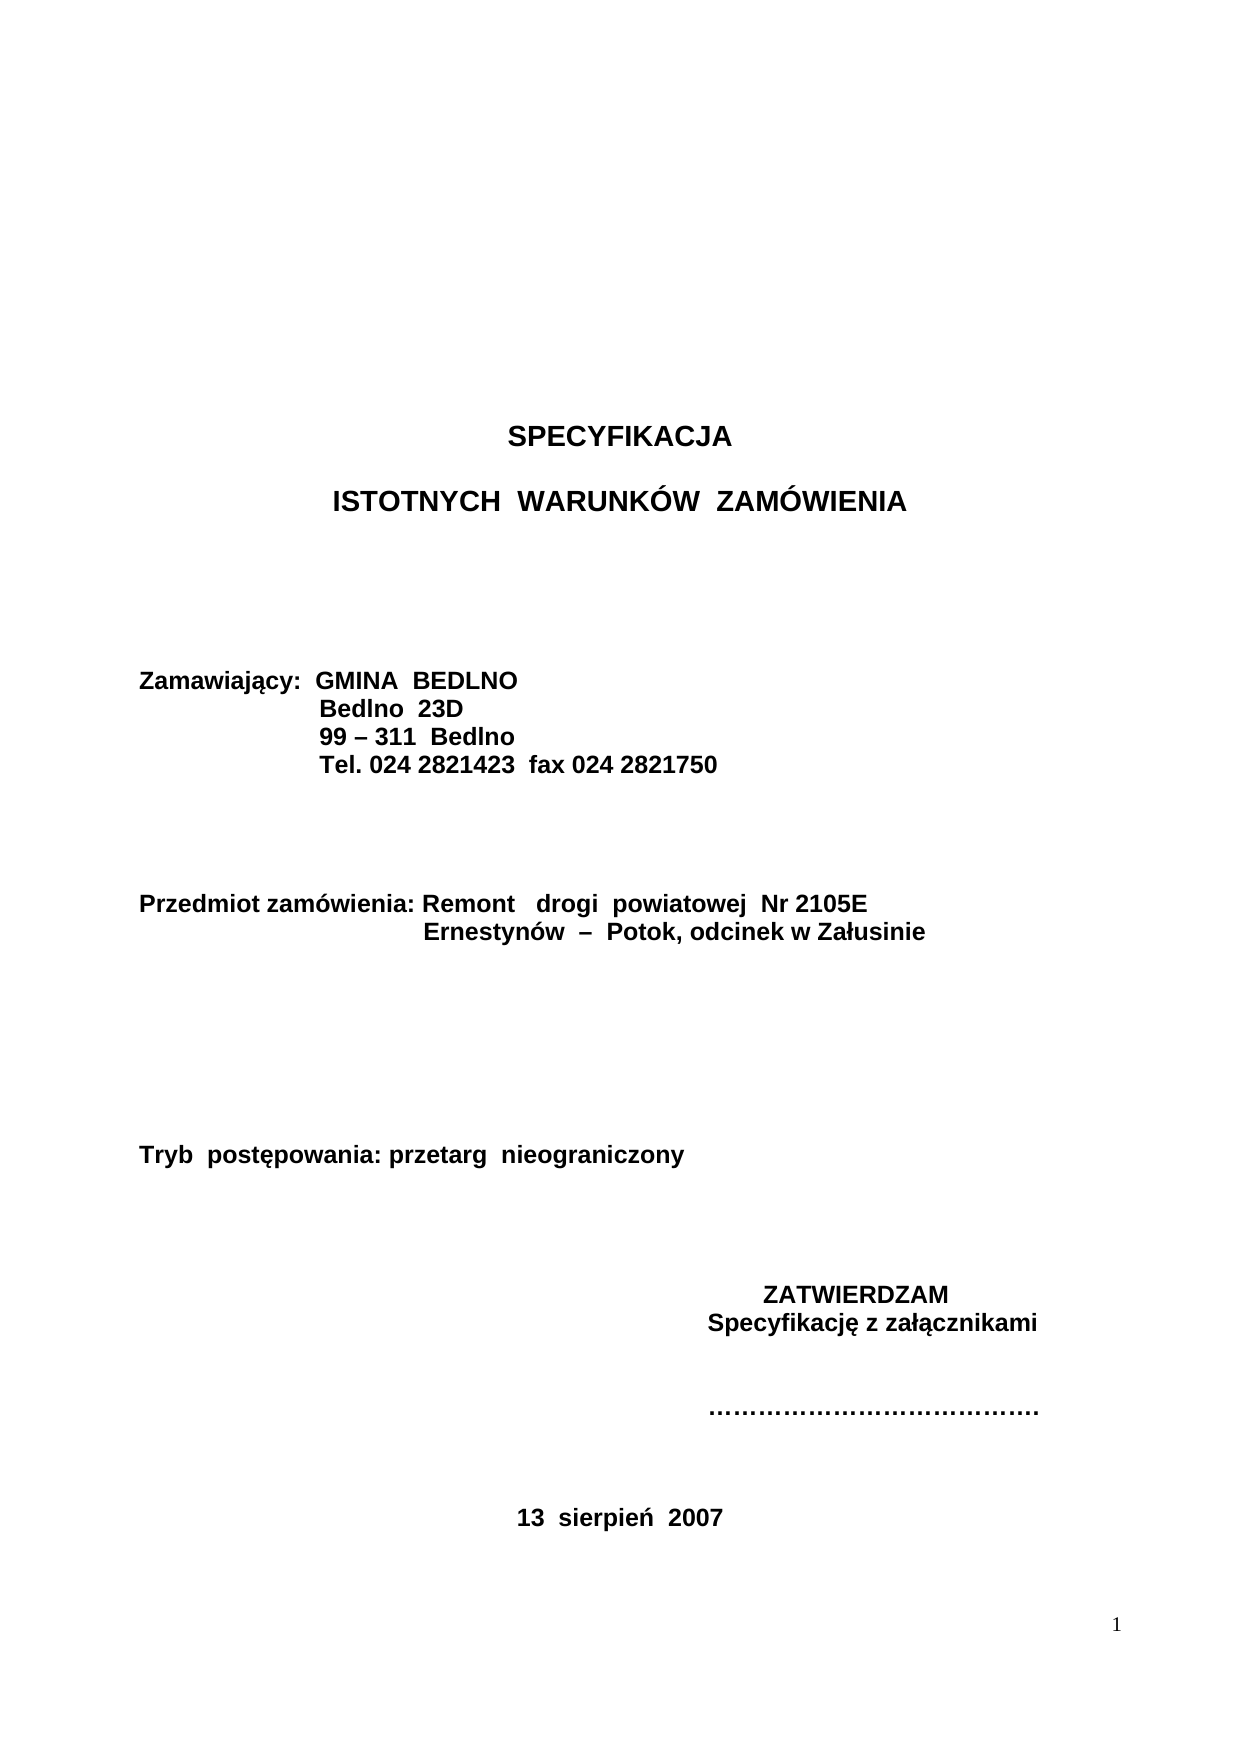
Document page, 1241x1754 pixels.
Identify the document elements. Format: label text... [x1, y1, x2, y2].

subtitle Specyfikację z załącznikami [118, 1309, 1122, 1337]
subtitle SPECYFIKACJA [118, 420, 1122, 453]
subtitle Ernestynów – Potok, odcinek w Załusinie [118, 918, 1122, 946]
subtitle Tel. 024 2821423 fax 024 2821750 [118, 750, 1122, 778]
subtitle …………………………………. [118, 1392, 1122, 1420]
subtitle Tryb postępowania: przetarg nieograniczony [118, 1141, 1122, 1169]
subtitle Zamawiający: GMINA BEDLNO [118, 667, 1122, 694]
subtitle Przedmiot zamówienia: Remont drogi powiatowej Nr 2105E [118, 890, 1122, 918]
subtitle Bedlno 23D [118, 694, 1122, 722]
subtitle 99 – 311 Bedlno [118, 722, 1122, 750]
subtitle ZATWIERDZAM [118, 1281, 1122, 1309]
subtitle 13 sierpień 2007 [118, 1504, 1122, 1532]
subtitle ISTOTNYCH WARUNKÓW ZAMÓWIENIA [118, 485, 1122, 518]
